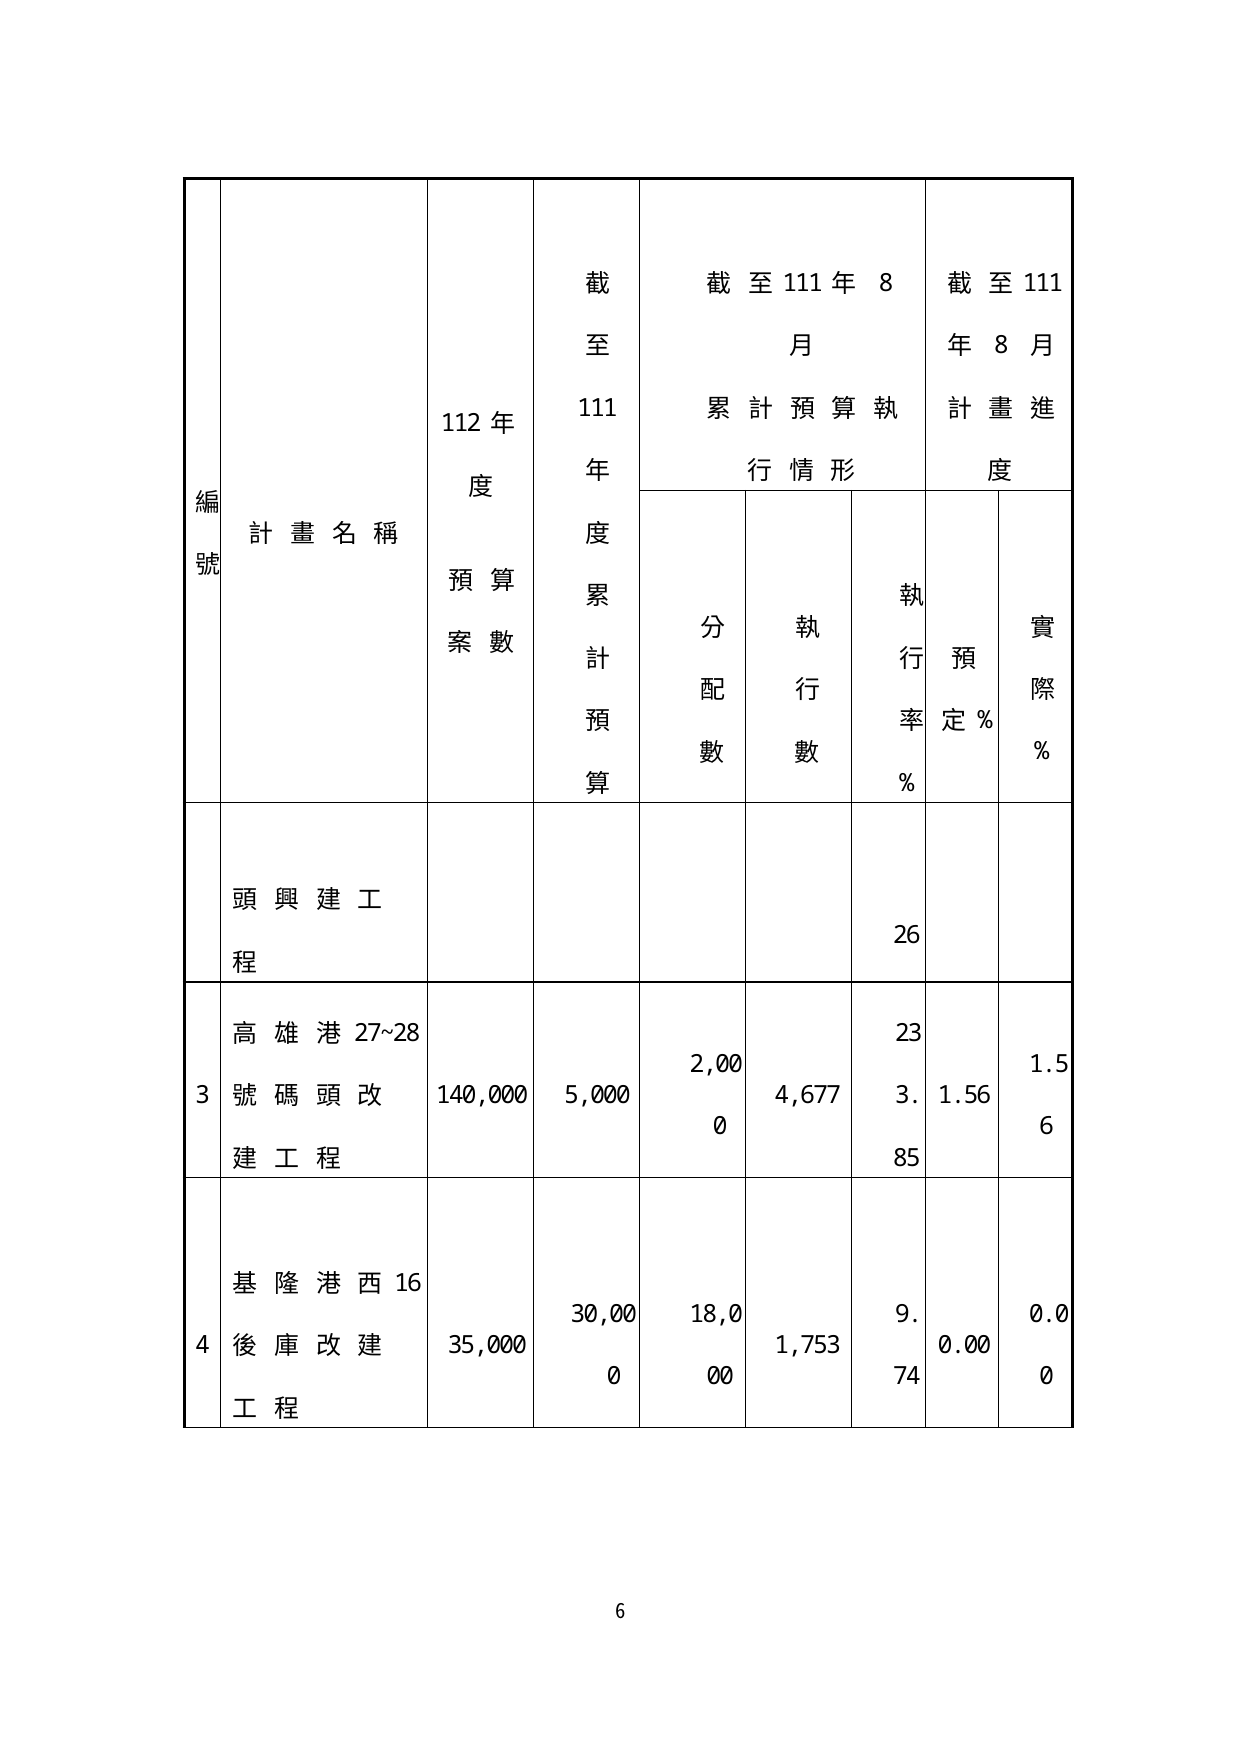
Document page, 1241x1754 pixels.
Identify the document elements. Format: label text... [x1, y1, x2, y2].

table_cell 1.56 [926, 983, 998, 1177]
table_header 截至111年度累計預算數 [534, 180, 639, 802]
table_cell [746, 803, 851, 981]
table_cell 233.85 [852, 983, 925, 1177]
table_cell 實際% [999, 491, 1071, 802]
table_header 計畫名稱 [221, 180, 427, 802]
table_cell 3 [186, 983, 220, 1177]
table_cell 預定% [926, 491, 998, 802]
table_cell 執行數 [746, 491, 851, 802]
table_cell 4 [186, 1178, 220, 1427]
table_cell 1.56 [999, 983, 1071, 1177]
table_header 截至111年8月 累計預算執行情形 [640, 180, 925, 490]
table_cell 2,000 [640, 983, 745, 1177]
table_cell 分配數 [640, 491, 745, 802]
table_cell [428, 803, 533, 981]
table_cell [999, 803, 1071, 981]
table_cell 基隆港西16後庫改建工程 [221, 1178, 427, 1427]
table_header 112年度 預算案數 [428, 180, 533, 802]
table_cell [534, 803, 639, 981]
table_header 編號 [186, 180, 220, 802]
table_cell 140,000 [428, 983, 533, 1177]
table_cell 高雄港27~28號碼頭改建工程 [221, 983, 427, 1177]
table_cell [640, 803, 745, 981]
table_cell 5,000 [534, 983, 639, 1177]
table_cell 9.74 [852, 1178, 925, 1427]
table_cell 30,000 [534, 1178, 639, 1427]
table_cell 執行率% [852, 491, 925, 802]
table_cell [186, 803, 220, 981]
table_header 截至111年8月計畫進度 [926, 180, 1071, 490]
table_cell 26 [852, 803, 925, 981]
table_cell 0.00 [926, 1178, 998, 1427]
table_cell 18,000 [640, 1178, 745, 1427]
table_cell 頭興建工程 [221, 803, 427, 981]
table_cell 35,000 [428, 1178, 533, 1427]
table_cell 1,753 [746, 1178, 851, 1427]
table_cell [926, 803, 998, 981]
table_cell 4,677 [746, 983, 851, 1177]
table_cell 0.00 [999, 1178, 1071, 1427]
